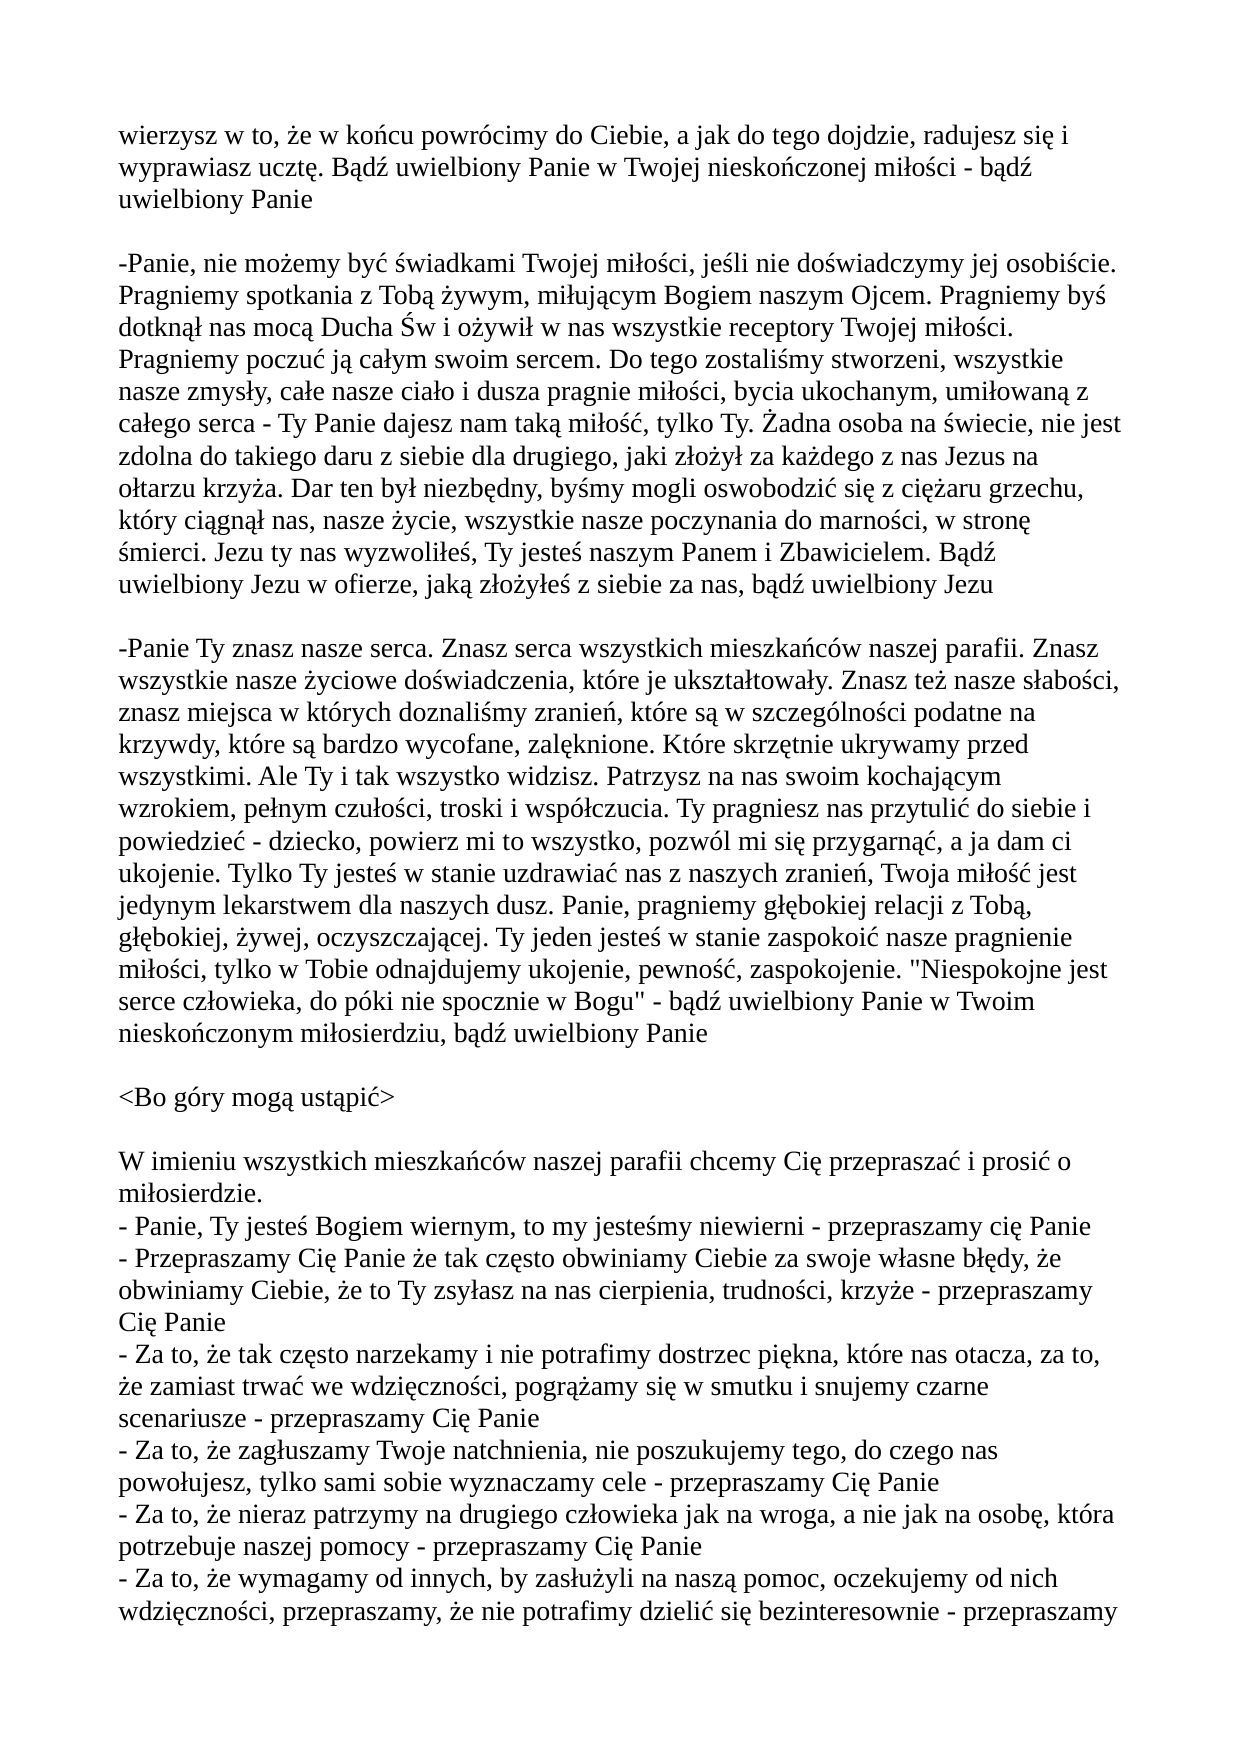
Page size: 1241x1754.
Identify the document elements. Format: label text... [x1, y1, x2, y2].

text -Panie Ty znasz nasze serca. Znasz serca wszystkich mieszkańców naszej parafii. Znasz wszystkie nasze życiowe doświadczenia, które je ukształtowały. Znasz też nasze słabości, znasz miejsca w których doznaliśmy zranień, które są w szczególności podatne na krzywdy, które są bardzo wycofane, zalęknione. Które skrzętnie ukrywamy przed wszystkimi. Ale Ty i tak wszystko widzisz. Patrzysz na nas swoim kochającym wzrokiem, pełnym czułości, troski i współczucia. Ty pragniesz nas przytulić do siebie i powiedzieć - dziecko, powierz mi to wszystko, pozwól mi się przygarnąć, a ja dam ci ukojenie. Tylko Ty jesteś w stanie uzdrawiać nas z naszych zranień, Twoja miłość jest jedynym lekarstwem dla naszych dusz. Panie, pragniemy głębokiej relacji z Tobą, głębokiej, żywej, oczyszczającej. Ty jeden jesteś w stanie zaspokoić nasze pragnienie miłości, tylko w Tobie odnajdujemy ukojenie, pewność, zaspokojenie. "Niespokojne jest serce człowieka, do póki nie spocznie w Bogu" - bądź uwielbiony Panie w Twoim nieskończonym miłosierdziu, bądź uwielbiony Panie [118, 631, 1122, 1048]
text -Panie, nie możemy być świadkami Twojej miłości, jeśli nie doświadczymy jej osobiście. Pragniemy spotkania z Tobą żywym, miłującym Bogiem naszym Ojcem. Pragniemy byś dotknął nas mocą Ducha Św i ożywił w nas wszystkie receptory Twojej miłości. Pragniemy poczuć ją całym swoim sercem. Do tego zostaliśmy stworzeni, wszystkie nasze zmysły, całe nasze ciało i dusza pragnie miłości, bycia ukochanym, umiłowaną z całego serca - Ty Panie dajesz nam taką miłość, tylko Ty. Żadna osoba na świecie, nie jest zdolna do takiego daru z siebie dla drugiego, jaki złożył za każdego z nas Jezus na ołtarzu krzyża. Dar ten był niezbędny, byśmy mogli oswobodzić się z ciężaru grzechu, który ciągnął nas, nasze życie, wszystkie nasze poczynania do marności, w stronę śmierci. Jezu ty nas wyzwoliłeś, Ty jesteś naszym Panem i Zbawicielem. Bądź uwielbiony Jezu w ofierze, jaką złożyłeś z siebie za nas, bądź uwielbiony Jezu [118, 246, 1122, 599]
text - Za to, że wymagamy od innych, by zasłużyli na naszą pomoc, oczekujemy od nich wdzięczności, przepraszamy, że nie potrafimy dzielić się bezinteresownie - przepraszamy [118, 1562, 1122, 1626]
text wierzysz w to, że w końcu powrócimy do Ciebie, a jak do tego dojdzie, radujesz się i wyprawiasz ucztę. Bądź uwielbiony Panie w Twojej nieskończonej miłości - bądź uwielbiony Panie [118, 118, 1122, 214]
text W imieniu wszystkich mieszkańców naszej parafii chcemy Cię przepraszać i prosić o miłosierdzie. [118, 1145, 1122, 1209]
text - Za to, że tak często narzekamy i nie potrafimy dostrzec piękna, które nas otacza, za to, że zamiast trwać we wdzięczności, pogrążamy się w smutku i snujemy czarne scenariusze - przepraszamy Cię Panie [118, 1337, 1122, 1433]
text - Za to, że nieraz patrzymy na drugiego człowieka jak na wroga, a nie jak na osobę, która potrzebuje naszej pomocy - przepraszamy Cię Panie [118, 1498, 1122, 1562]
text - Za to, że zagłuszamy Twoje natchnienia, nie poszukujemy tego, do czego nas powołujesz, tylko sami sobie wyznaczamy cele - przepraszamy Cię Panie [118, 1433, 1122, 1498]
text <Bo góry mogą ustąpić> [118, 1081, 1122, 1113]
text - Przepraszamy Cię Panie że tak często obwiniamy Ciebie za swoje własne błędy, że obwiniamy Ciebie, że to Ty zsyłasz na nas cierpienia, trudności, krzyże - przepraszamy Cię Panie [118, 1241, 1122, 1337]
text - Panie, Ty jesteś Bogiem wiernym, to my jesteśmy niewierni - przepraszamy cię Panie [118, 1209, 1122, 1241]
